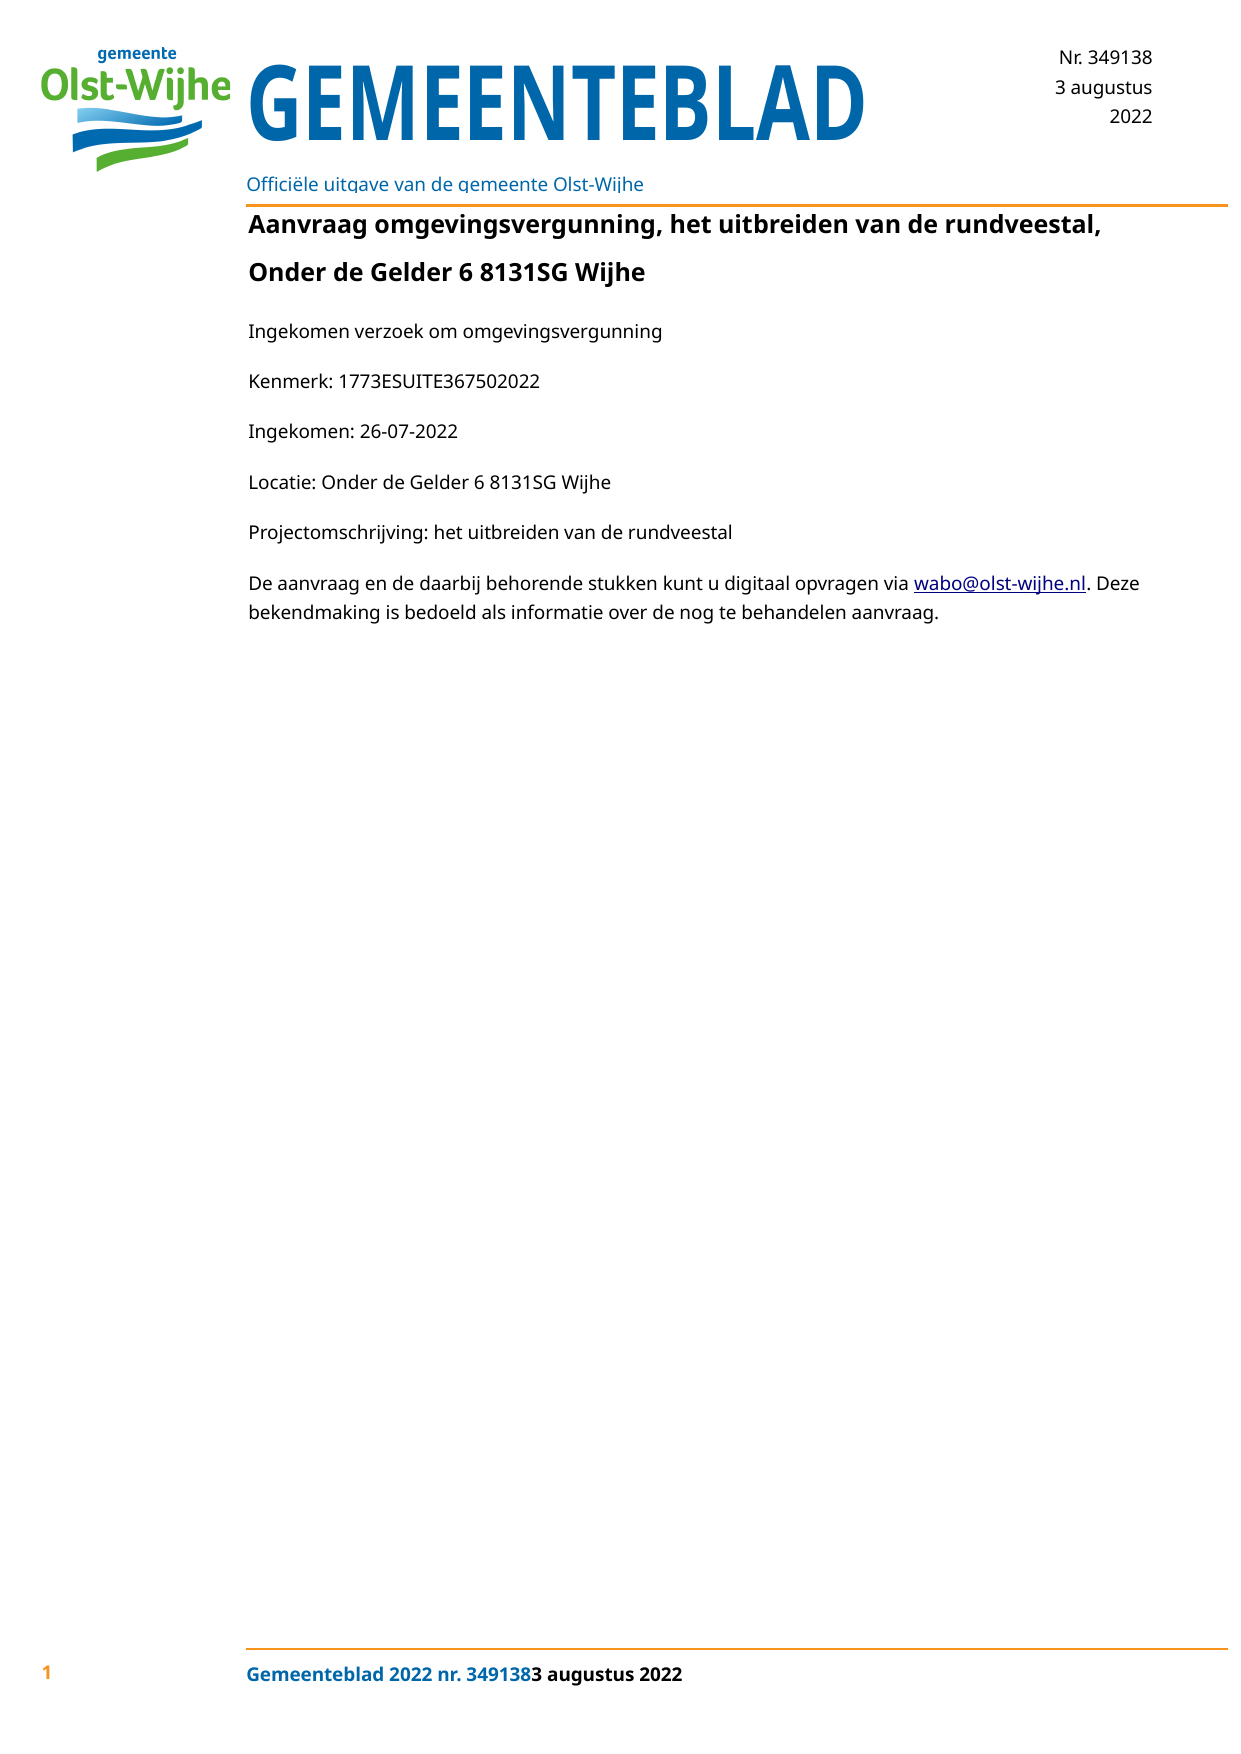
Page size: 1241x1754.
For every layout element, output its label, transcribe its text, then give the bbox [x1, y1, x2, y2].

text De aanvraag en de daarbij behorende stukken kunt u digitaal opvragen via wabo@olst-wijhe.nl. Deze bekendmaking is bedoeld als informatie over de nog te behandelen aanvraag. [248, 570, 1152, 625]
text Locatie: Onder de Gelder 6 8131SG Wijhe [248, 469, 1152, 495]
picture [41, 47, 231, 172]
text Projectomschrijving: het uitbreiden van de rundveestal [248, 519, 1152, 545]
text Ingekomen verzoek om omgevingsvergunning [248, 318, 1152, 344]
text Kenmerk: 1773ESUITE367502022 [248, 368, 1152, 394]
text Ingekomen: 26-07-2022 [248, 419, 1152, 444]
text Aanvraag omgevingsvergunning, het uitbreiden van de rundveestal, Onder de Gelder 6 8131SG Wijhe [248, 207, 1152, 288]
